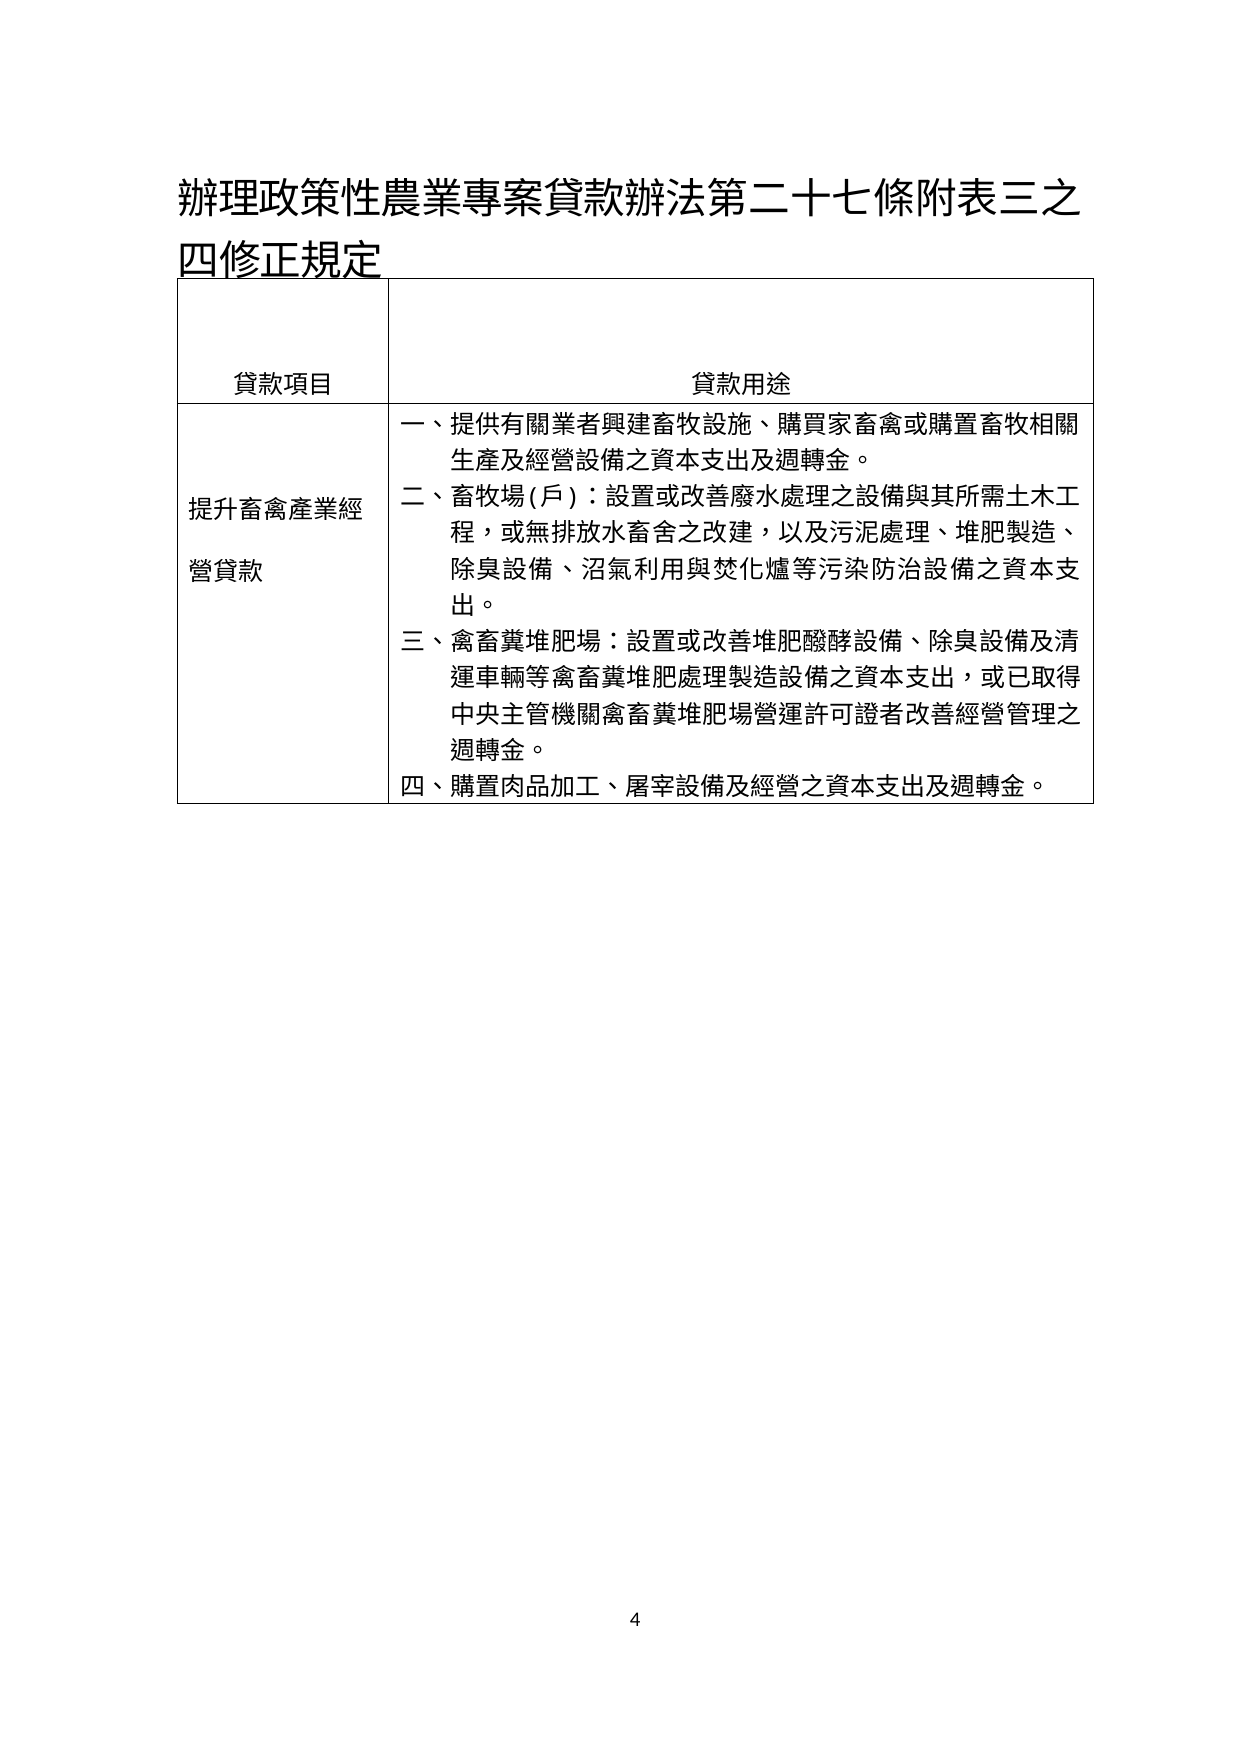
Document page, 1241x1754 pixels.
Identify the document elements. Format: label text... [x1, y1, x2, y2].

table_header 貸款項目 [178, 279, 388, 403]
table_cell 一、提供有關業者興建畜牧設施、購買家畜禽或購置畜牧相關生產及經營設備之資本支出及週轉金。 二、畜牧場(戶)：設置或改善廢水處理之設備與其所需土木工程，或無排放水畜舍之改建，以及污泥處理、堆肥製造、除臭設備、沼氣利用與焚化爐等污染防治設備之資本支出。 三、禽畜糞堆肥場：設置或改善堆肥醱酵設備、除臭設備及清運車輛等禽畜糞堆肥處理製造設備之資本支出，或已取得中央主管機關禽畜糞堆肥場營運許可證者改善經營管理之週轉金。 四、購置肉品加工、屠宰設備及經營之資本支出及週轉金。 [389, 404, 1093, 803]
table_cell 提升畜禽產業經營貸款 [178, 404, 388, 803]
text 辦理政策性農業專案貸款辦法第二十七條附表三之四修正規定 [177, 153, 1092, 278]
table_header 貸款用途 [389, 279, 1093, 403]
